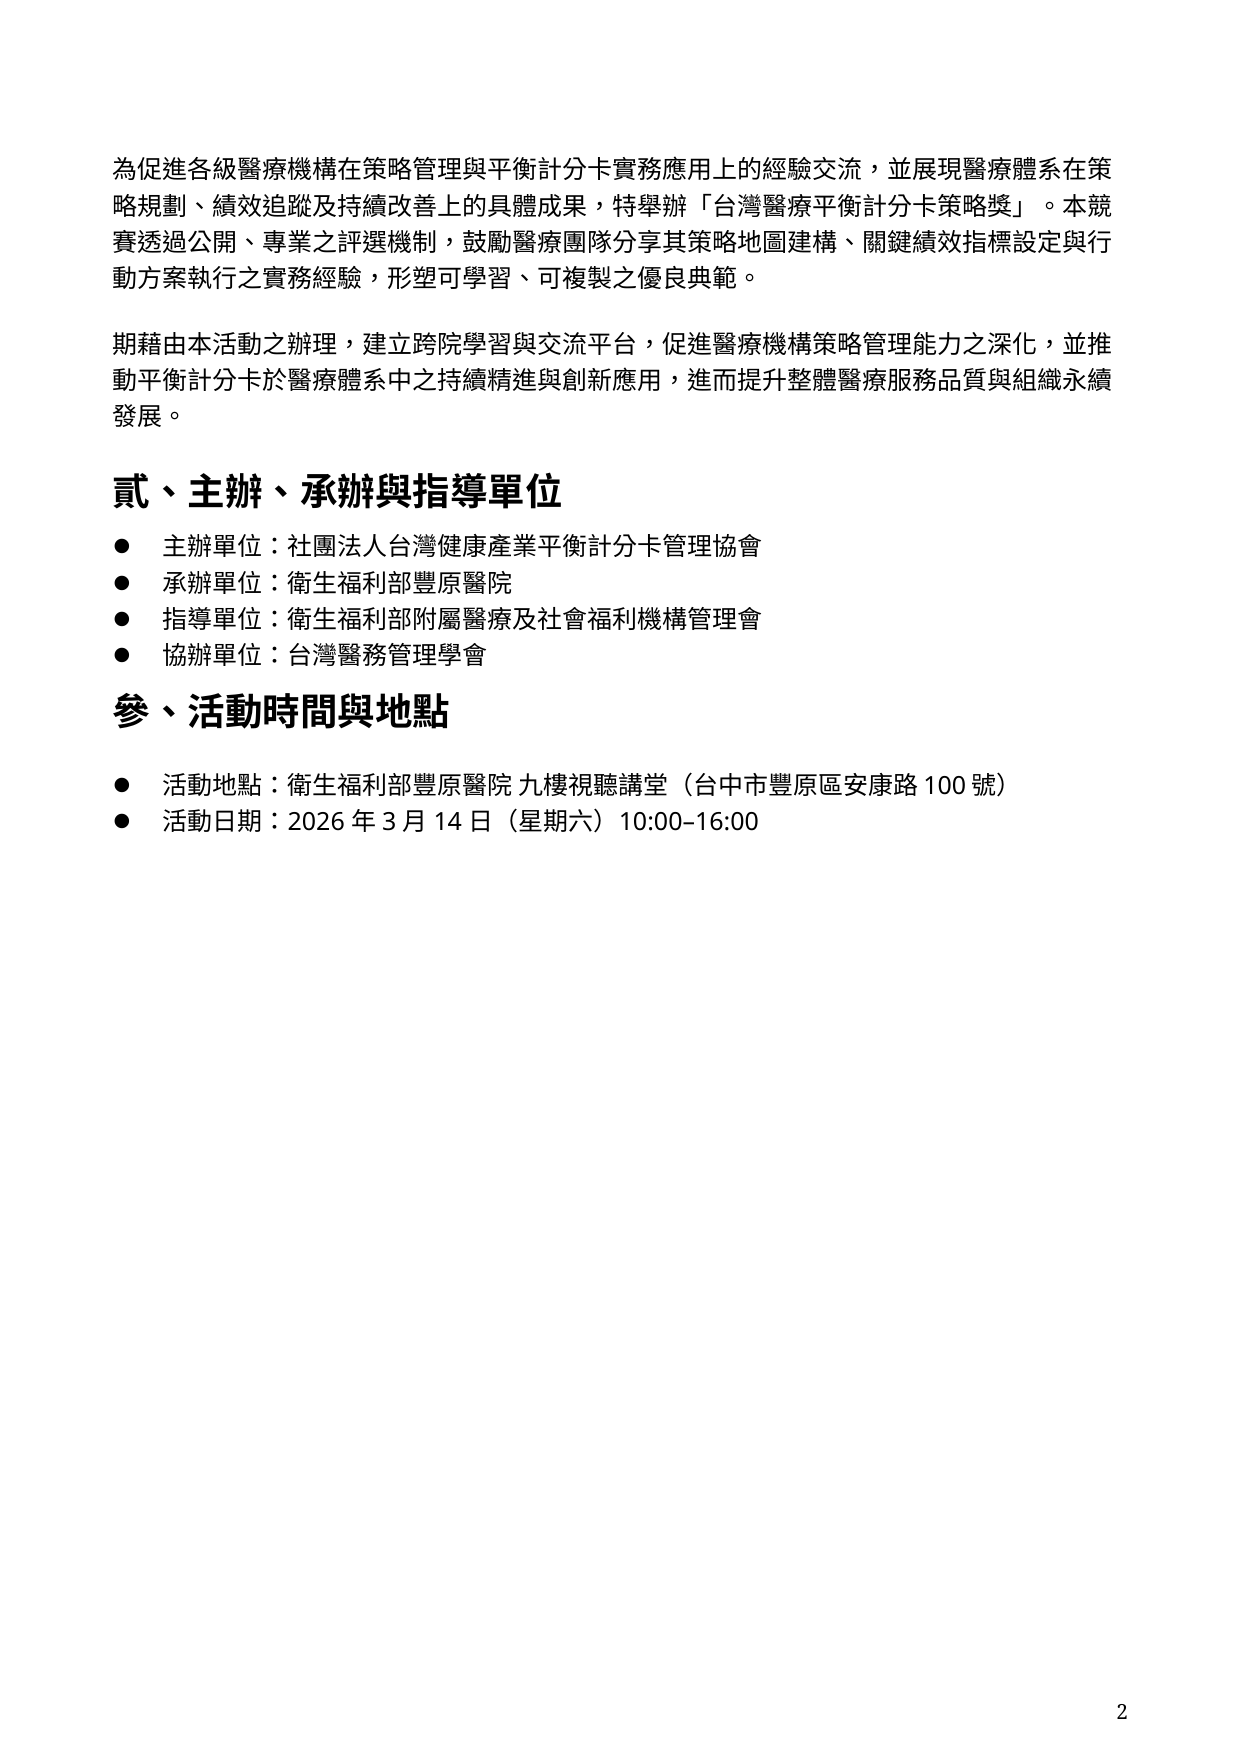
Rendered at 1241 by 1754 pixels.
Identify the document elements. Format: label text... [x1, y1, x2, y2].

list 指導單位：衛生福利部附屬醫療及社會福利機構管理會 [112, 599, 1128, 636]
list 主辦單位：社團法人台灣健康產業平衡計分卡管理協會 [112, 527, 1128, 563]
list 活動地點：衛生福利部豐原醫院 九樓視聽講堂（台中市豐原區安康路100號） [112, 766, 1128, 802]
text 為促進各級醫療機構在策略管理與平衡計分卡實務應用上的經驗交流，並展現醫療體系在策略規劃、績效追蹤及持續改善上的具體成果，特舉辦「台灣醫療平衡計分卡策略獎」。本競賽透過公開、專業之評選機制，鼓勵醫療團隊分享其策略地圖建構、關鍵績效指標設定與行動方案執行之實務經驗，形塑可學習、可複製之優良典範。 [112, 150, 1128, 295]
text 期藉由本活動之辦理，建立跨院學習與交流平台，促進醫療機構策略管理能力之深化，並推動平衡計分卡於醫療體系中之持續精進與創新應用，進而提升整體醫療服務品質與組織永續發展。 [112, 324, 1128, 433]
subtitle 主辦、承辦與指導單位 [112, 462, 1128, 516]
subtitle 活動時間與地點 [112, 682, 1128, 736]
list 協辦單位：台灣醫務管理學會 [112, 636, 1128, 672]
list 承辦單位：衛生福利部豐原醫院 [112, 563, 1128, 599]
list 活動日期：2026 年 3 月 14 日（星期六）10:00–16:00 [112, 802, 1128, 838]
